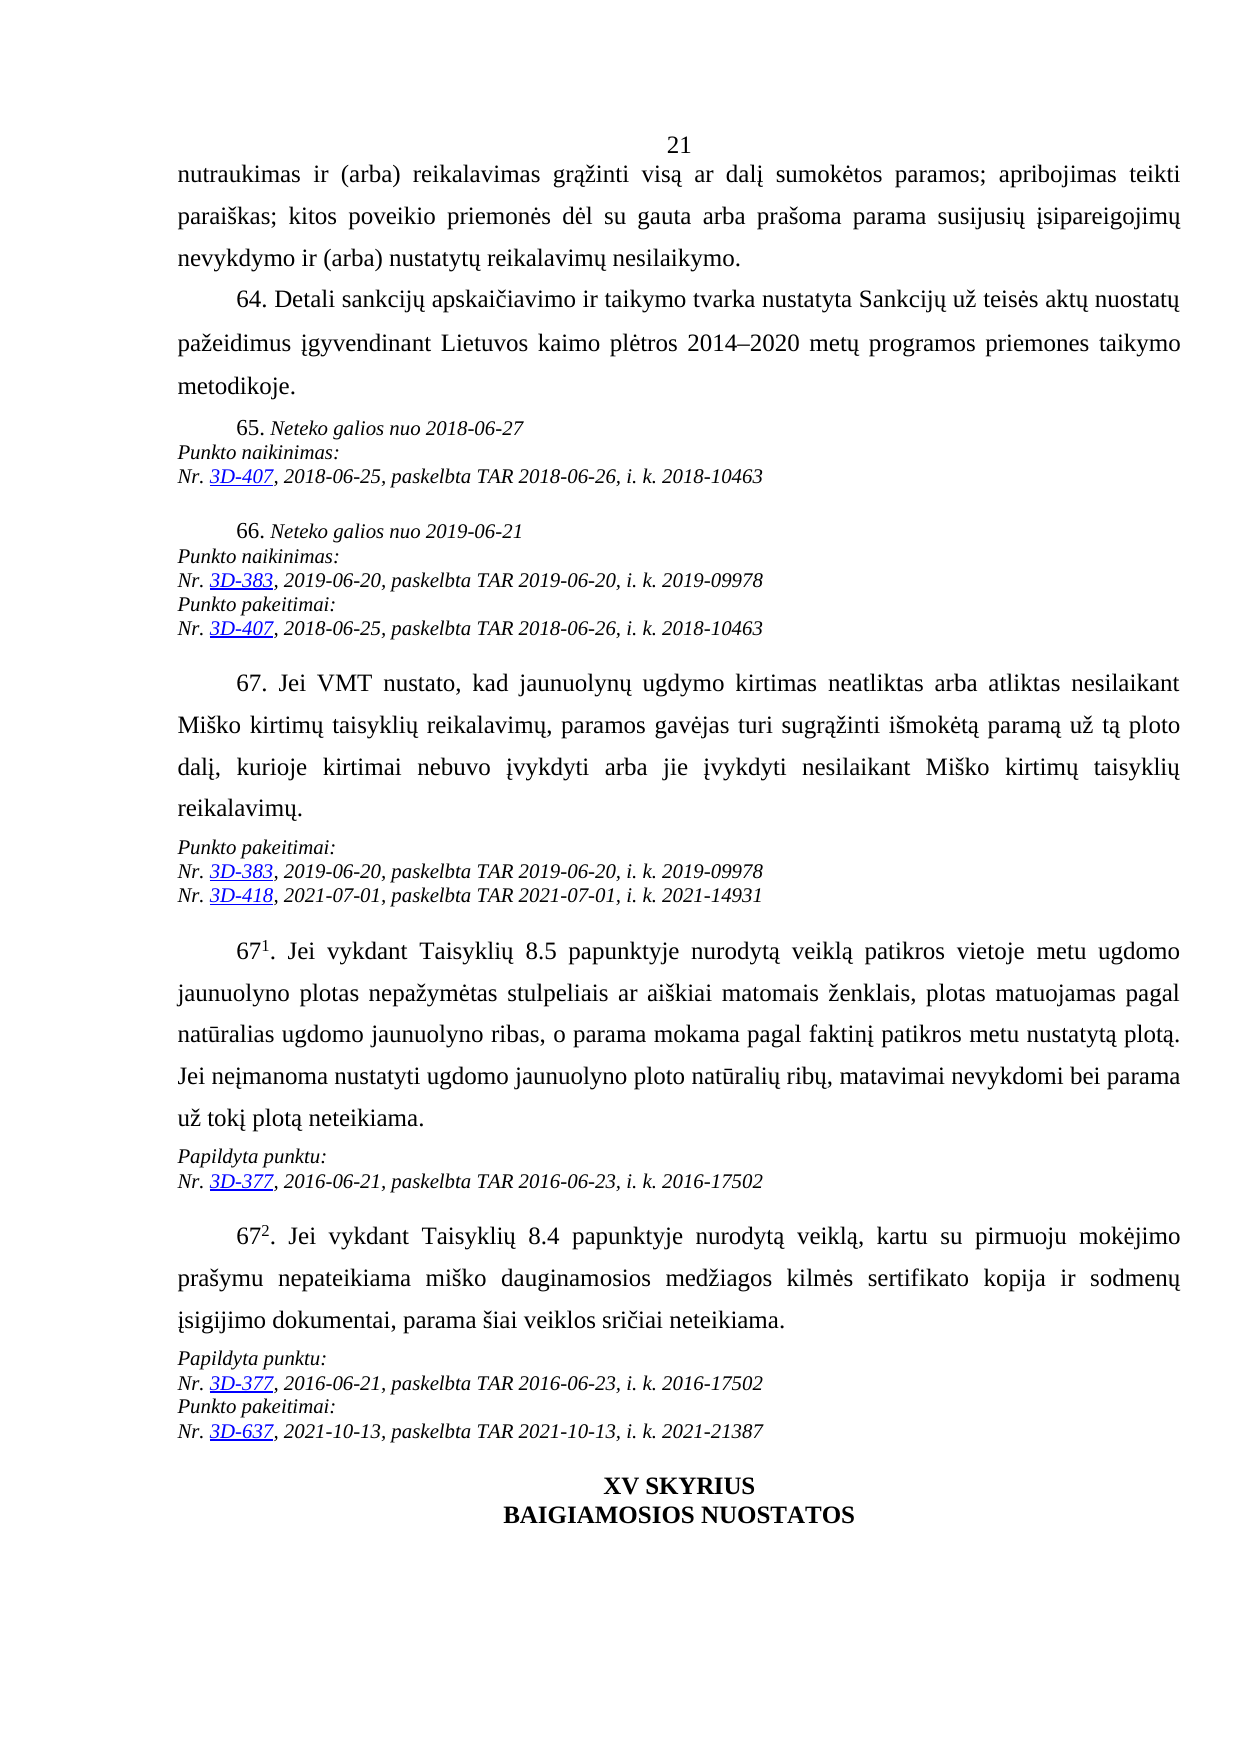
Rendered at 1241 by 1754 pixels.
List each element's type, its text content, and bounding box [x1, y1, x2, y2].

text Nr. 3D-383, 2019-06-20, paskelbta TAR 2019-06-20, i. k. 2019-09978 [177, 568, 1181, 592]
text Nr. 3D-418, 2021-07-01, paskelbta TAR 2021-07-01, i. k. 2021-14931 [177, 883, 1181, 907]
text XV SKYRIUS [177, 1471, 1181, 1500]
text BAIGIAMOSIOS NUOSTATOS [177, 1500, 1181, 1529]
text Papildyta punktu: [177, 1346, 1181, 1370]
text 64. Detali sankcijų apskaičiavimo ir taikymo tvarka nustatyta Sankcijų už teisės aktų nuostatų pažeidimus įgyvendinant Lietuvos kaimo plėtros 2014–2020 metų programos priemones taikymo metodikoje. [177, 284, 1181, 399]
text Nr. 3D-383, 2019-06-20, paskelbta TAR 2019-06-20, i. k. 2019-09978 [177, 859, 1181, 883]
text Punkto pakeitimai: [177, 592, 1181, 616]
text 66. Neteko galios nuo 2019-06-21 [177, 517, 1181, 543]
text Nr. 3D-407, 2018-06-25, paskelbta TAR 2018-06-26, i. k. 2018-10463 [177, 464, 1181, 488]
text Nr. 3D-407, 2018-06-25, paskelbta TAR 2018-06-26, i. k. 2018-10463 [177, 616, 1181, 640]
text Punkto pakeitimai: [177, 835, 1181, 859]
text nutraukimas ir (arba) reikalavimas grąžinti visą ar dalį sumokėtos paramos; apribojimas teikti paraiškas; kitos poveikio priemonės dėl su gauta arba prašoma parama susijusių įsipareigojimų nevykdymo ir (arba) nustatytų reikalavimų nesilaikymo. [177, 159, 1181, 272]
text 65. Neteko galios nuo 2018-06-27 [177, 414, 1181, 440]
text Punkto naikinimas: [177, 543, 1181, 568]
text Punkto pakeitimai: [177, 1394, 1181, 1418]
text Nr. 3D-377, 2016-06-21, paskelbta TAR 2016-06-23, i. k. 2016-17502 [177, 1168, 1181, 1193]
text Nr. 3D-637, 2021-10-13, paskelbta TAR 2021-10-13, i. k. 2021-21387 [177, 1418, 1181, 1443]
text 67. Jei VMT nustato, kad jaunuolynų ugdymo kirtimas neatliktas arba atliktas nesilaikant Miško kirtimų taisyklių reikalavimų, paramos gavėjas turi sugrąžinti išmokėtą paramą už tą ploto dalį, kurioje kirtimai nebuvo įvykdyti arba jie įvykdyti nesilaikant Miško kirtimų taisyklių reikalavimų. [177, 668, 1181, 822]
text Papildyta punktu: [177, 1144, 1181, 1168]
text 672. Jei vykdant Taisyklių 8.4 papunktyje nurodytą veiklą, kartu su pirmuoju mokėjimo prašymu nepateikiama miško dauginamosios medžiagos kilmės sertifikato kopija ir sodmenų įsigijimo dokumentai, parama šiai veiklos sričiai neteikiama. [177, 1221, 1181, 1333]
text Punkto naikinimas: [177, 440, 1181, 464]
text 671. Jei vykdant Taisyklių 8.5 papunktyje nurodytą veiklą patikros vietoje metu ugdomo jaunuolyno plotas nepažymėtas stulpeliais ar aiškiai matomais ženklais, plotas matuojamas pagal natūralias ugdomo jaunuolyno ribas, o parama mokama pagal faktinį patikros metu nustatytą plotą. Jei neįmanoma nustatyti ugdomo jaunuolyno ploto natūralių ribų, matavimai nevykdomi bei parama už tokį plotą neteikiama. [177, 936, 1181, 1132]
text Nr. 3D-377, 2016-06-21, paskelbta TAR 2016-06-23, i. k. 2016-17502 [177, 1370, 1181, 1394]
